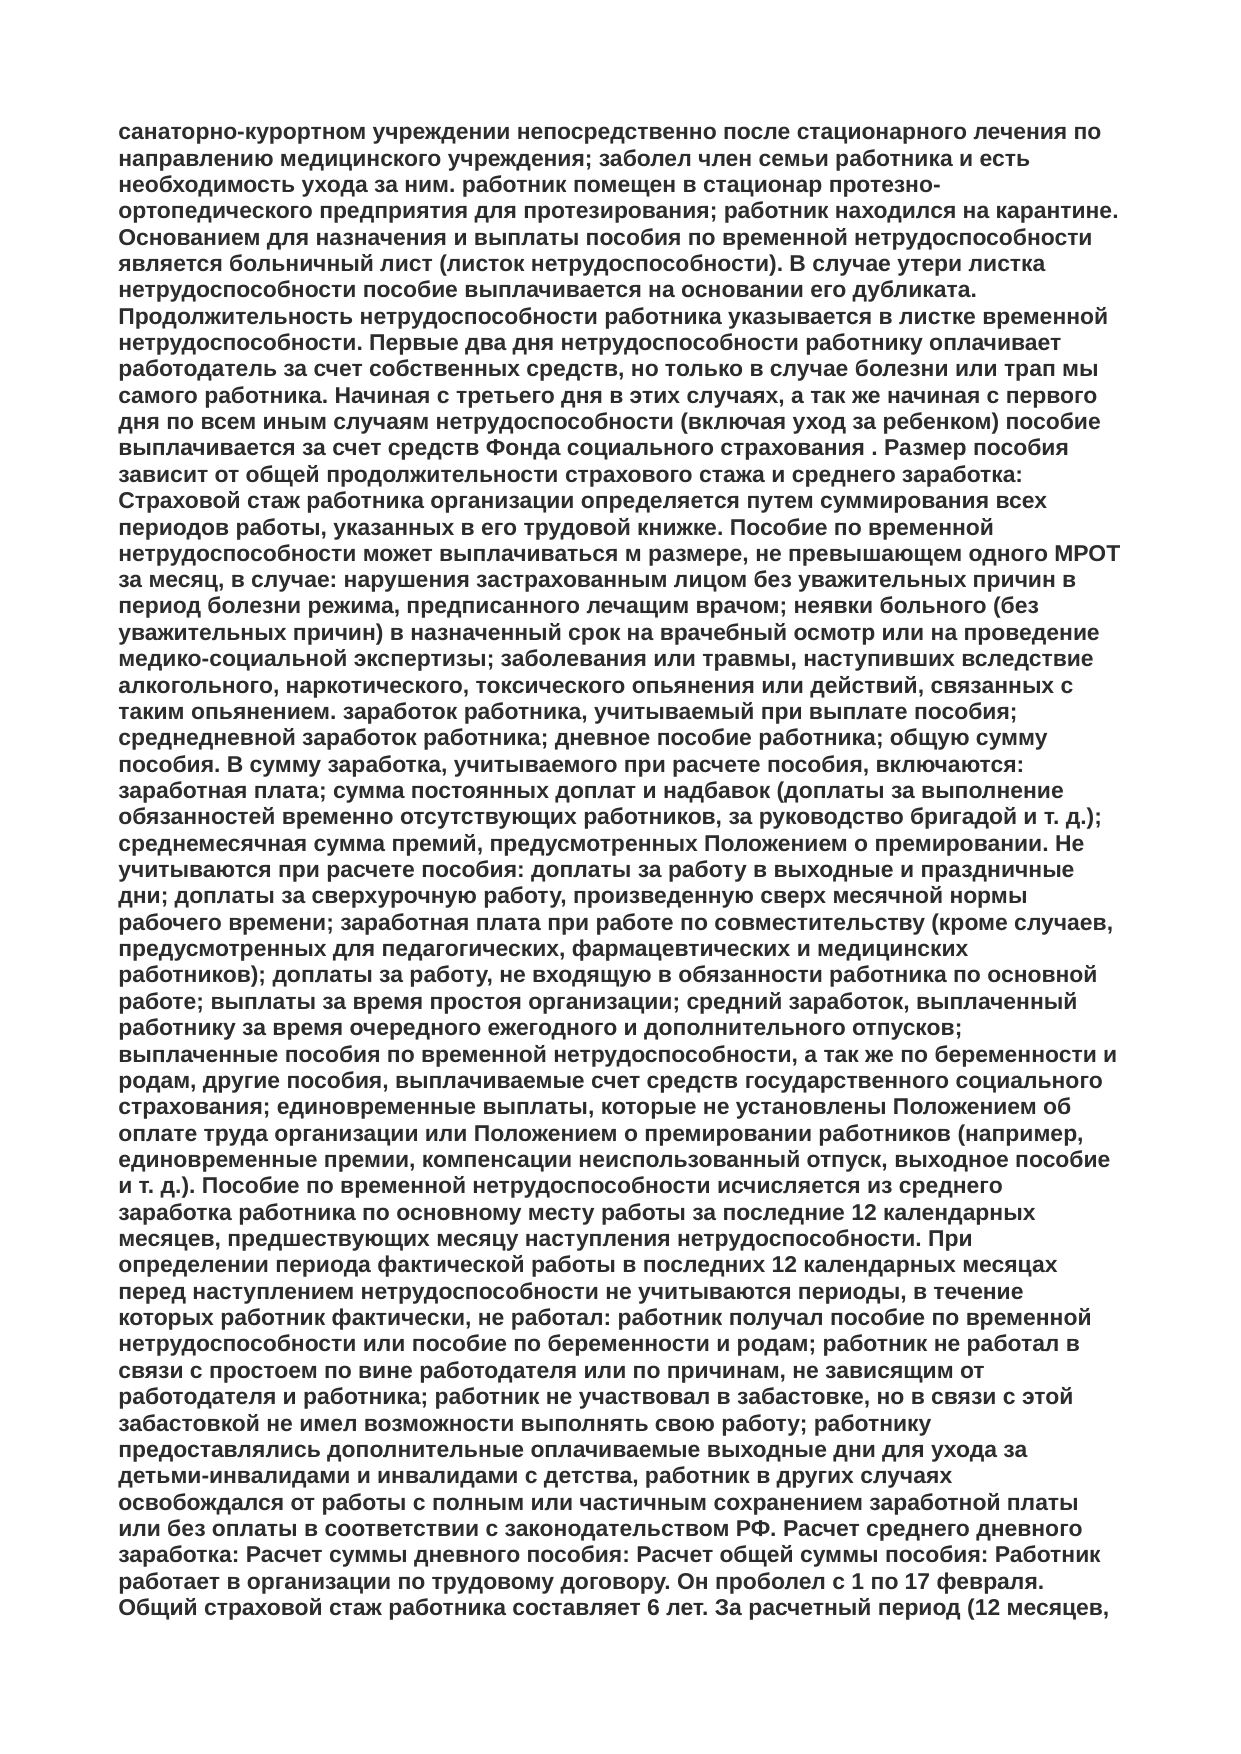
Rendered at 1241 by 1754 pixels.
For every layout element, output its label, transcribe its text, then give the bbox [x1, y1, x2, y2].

text санаторно-курортном учреждении непосредственно после стационарного лечения по направлению медицинского учреждения; заболел член семьи работника и есть необходимость ухода за ним. работник помещен в стационар протезно-ортопедического предприятия для протезирования; работник находился на карантине. Основанием для назначения и выплаты пособия по временной нетрудоспособности является больничный лист (листок нетрудоспособности). В случае утери листка нетрудоспособности пособие выплачивается на основании его дубликата. Продолжительность нетрудоспособности работника указывается в листке временной нетрудоспособности. Первые два дня нетрудоспособности работнику оплачивает работодатель за счет собственных средств, но только в случае болезни или трап мы самого работника. Начиная с третьего дня в этих случаях, а так же начиная с первого дня по всем иным случаям нетрудоспособности (включая уход за ребенком) пособие выплачивается за счет средств Фонда социального страхования . Размер пособия зависит от общей продолжительности страхового стажа и среднего заработка: Страховой стаж работника организации определяется путем суммирования всех периодов работы, указанных в его трудовой книжке. Пособие по временной нетрудоспособности может выплачиваться м размере, не превышающем одного МРОТ за месяц, в случае: нарушения застрахованным лицом без уважительных причин в период болезни режима, предписанного лечащим врачом; неявки больного (без уважительных причин) в назначенный срок на врачебный осмотр или на проведение медико-социальной экспертизы; заболевания или травмы, наступивших вследствие алкогольного, наркотического, токсического опьянения или действий, связанных с таким опьянением. заработок работника, учитываемый при выплате пособия; среднедневной заработок работника; дневное пособие работника; общую сумму пособия. В сумму заработка, учитываемого при расчете пособия, включаются: заработная плата; сумма постоянных доплат и надбавок (доплаты за выполнение обязанностей временно отсутствующих работников, за руководство бригадой и т. д.); среднемесячная сумма премий, предусмотренных Положением о премировании. Не учитываются при расчете пособия: доплаты за работу в выходные и праздничные дни; доплаты за сверхурочную работу, произведенную сверх месячной нормы рабочего времени; заработная плата при работе по совместительству (кроме случаев, предусмотренных для педагогических, фармацевтических и медицинских работников); доплаты за работу, не входящую в обязанности работника по основной работе; выплаты за время простоя организации; средний заработок, выплаченный работнику за время очередного ежегодного и дополнительного отпусков; выплаченные пособия по временной нетрудоспособности, а так же по беременности и родам, другие пособия, выплачиваемые счет средств государственного социального страхования; единовременные выплаты, которые не установлены Положением об оплате труда организации или Положением о премировании работников (например, единовременные премии, компенсации неиспользованный отпуск, выходное пособие и т. д.). Пособие по временной нетрудоспособности исчисляется из среднего заработка работника по основному месту работы за последние 12 календарных месяцев, предшествующих месяцу наступления нетрудоспособности. При определении периода фактической работы в последних 12 календарных месяцах перед наступлением нетрудоспособности не учитываются периоды, в течение которых работник фактически, не работал: работник получал пособие по временной нетрудоспособности или пособие по беременности и родам; работник не работал в связи с простоем по вине работодателя или по причинам, не зависящим от работодателя и работника; работник не участвовал в забастовке, но в связи с этой забастовкой не имел возможности выполнять свою работу; работнику предоставлялись дополнительные оплачиваемые выходные дни для ухода за детьми-инвалидами и инвалидами с детства, работник в других случаях освобождался от работы с полным или частичным сохранением заработной платы или без оплаты в соответствии с законодательством РФ. Расчет среднего дневного заработка: Расчет суммы дневного пособия: Расчет общей суммы пособия: Работник работает в организации по трудовому договору. Он проболел с 1 по 17 февраля. Общий страховой стаж работника составляет 6 лет. За расчетный период (12 месяцев, [118, 118, 1122, 1620]
